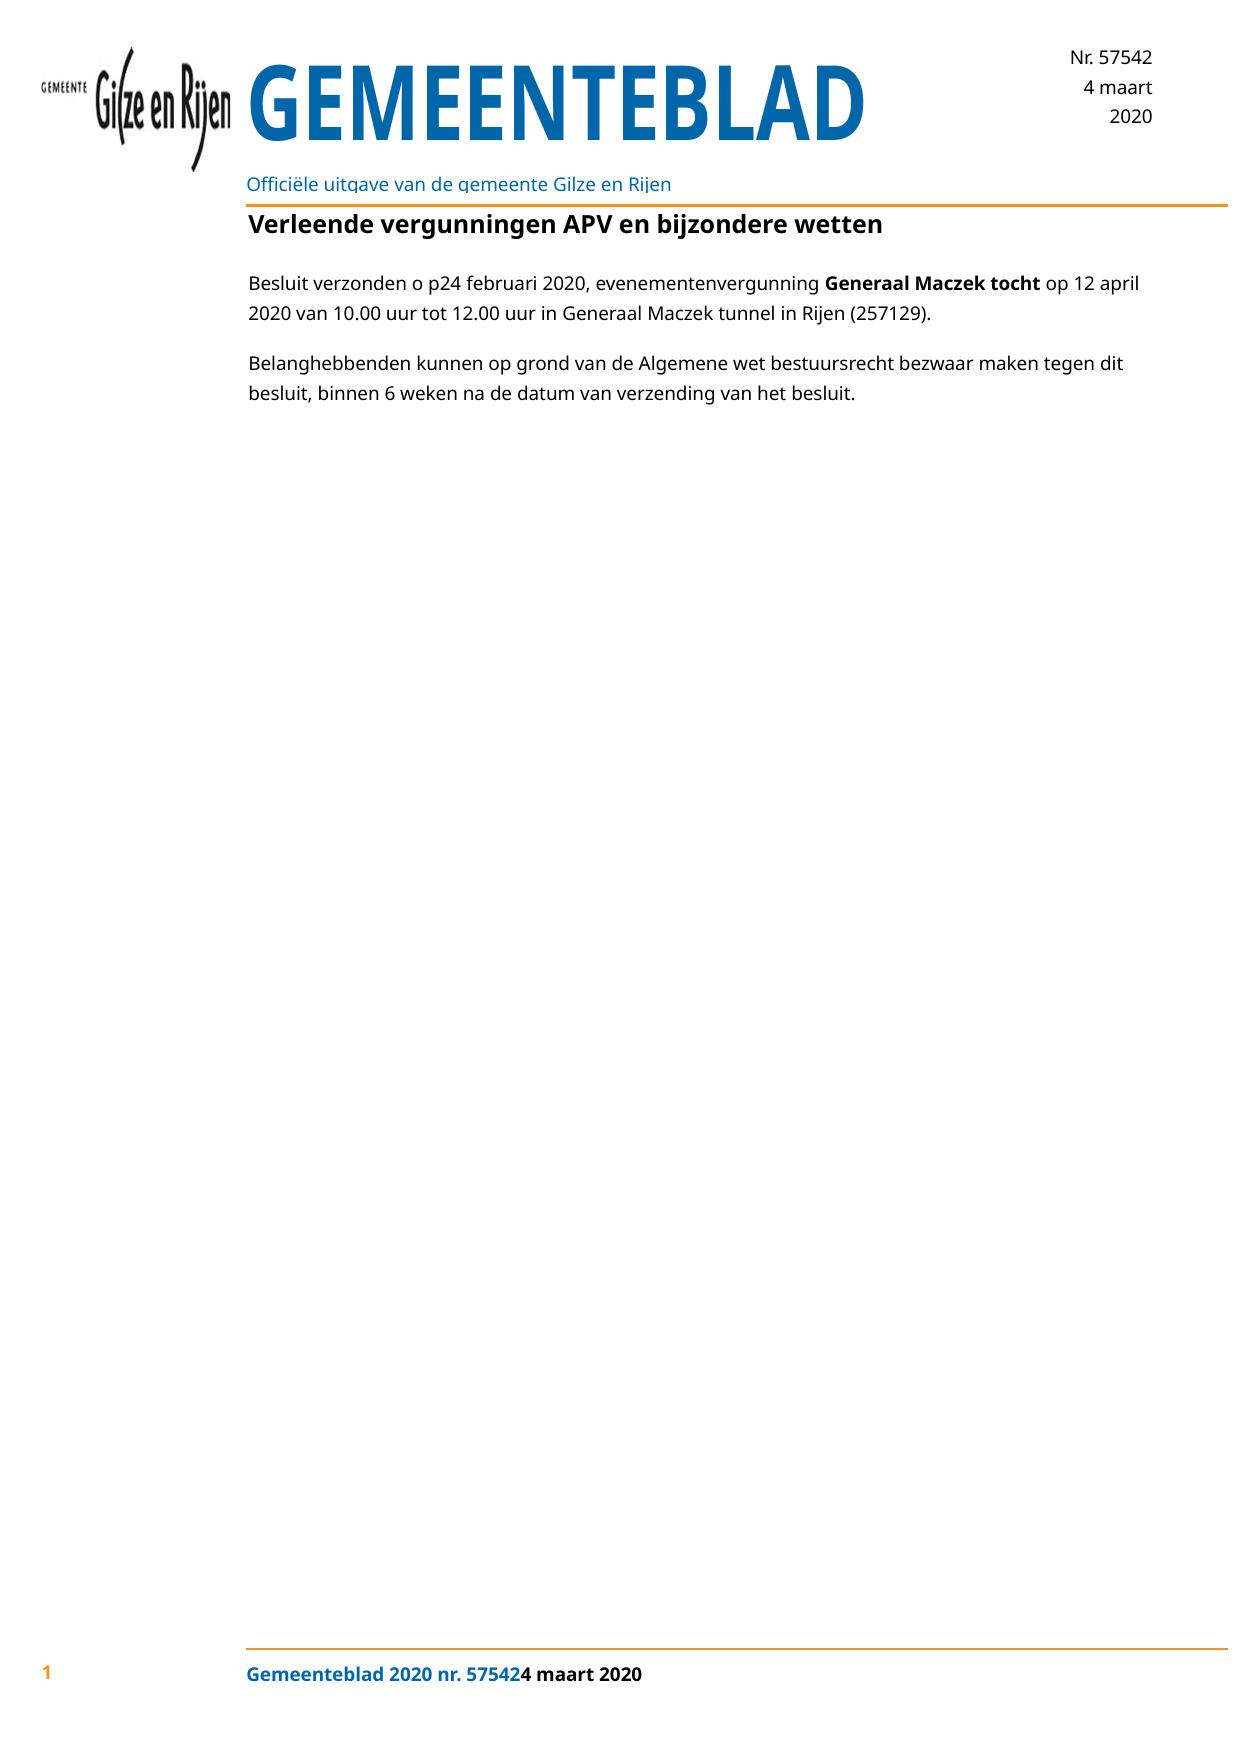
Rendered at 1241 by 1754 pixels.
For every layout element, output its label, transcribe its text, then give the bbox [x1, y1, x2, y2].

text Besluit verzonden o p24 februari 2020, evenementenvergunning Generaal Maczek tocht op 12 april 2020 van 10.00 uur tot 12.00 uur in Generaal Maczek tunnel in Rijen (257129). [248, 270, 1152, 326]
text Belanghebbenden kunnen op grond van de Algemene wet bestuursrecht bezwaar maken tegen dit besluit, binnen 6 weken na de datum van verzending van het besluit. [248, 350, 1152, 406]
picture [41, 47, 231, 172]
text Verleende vergunningen APV en bijzondere wetten [248, 207, 1152, 241]
